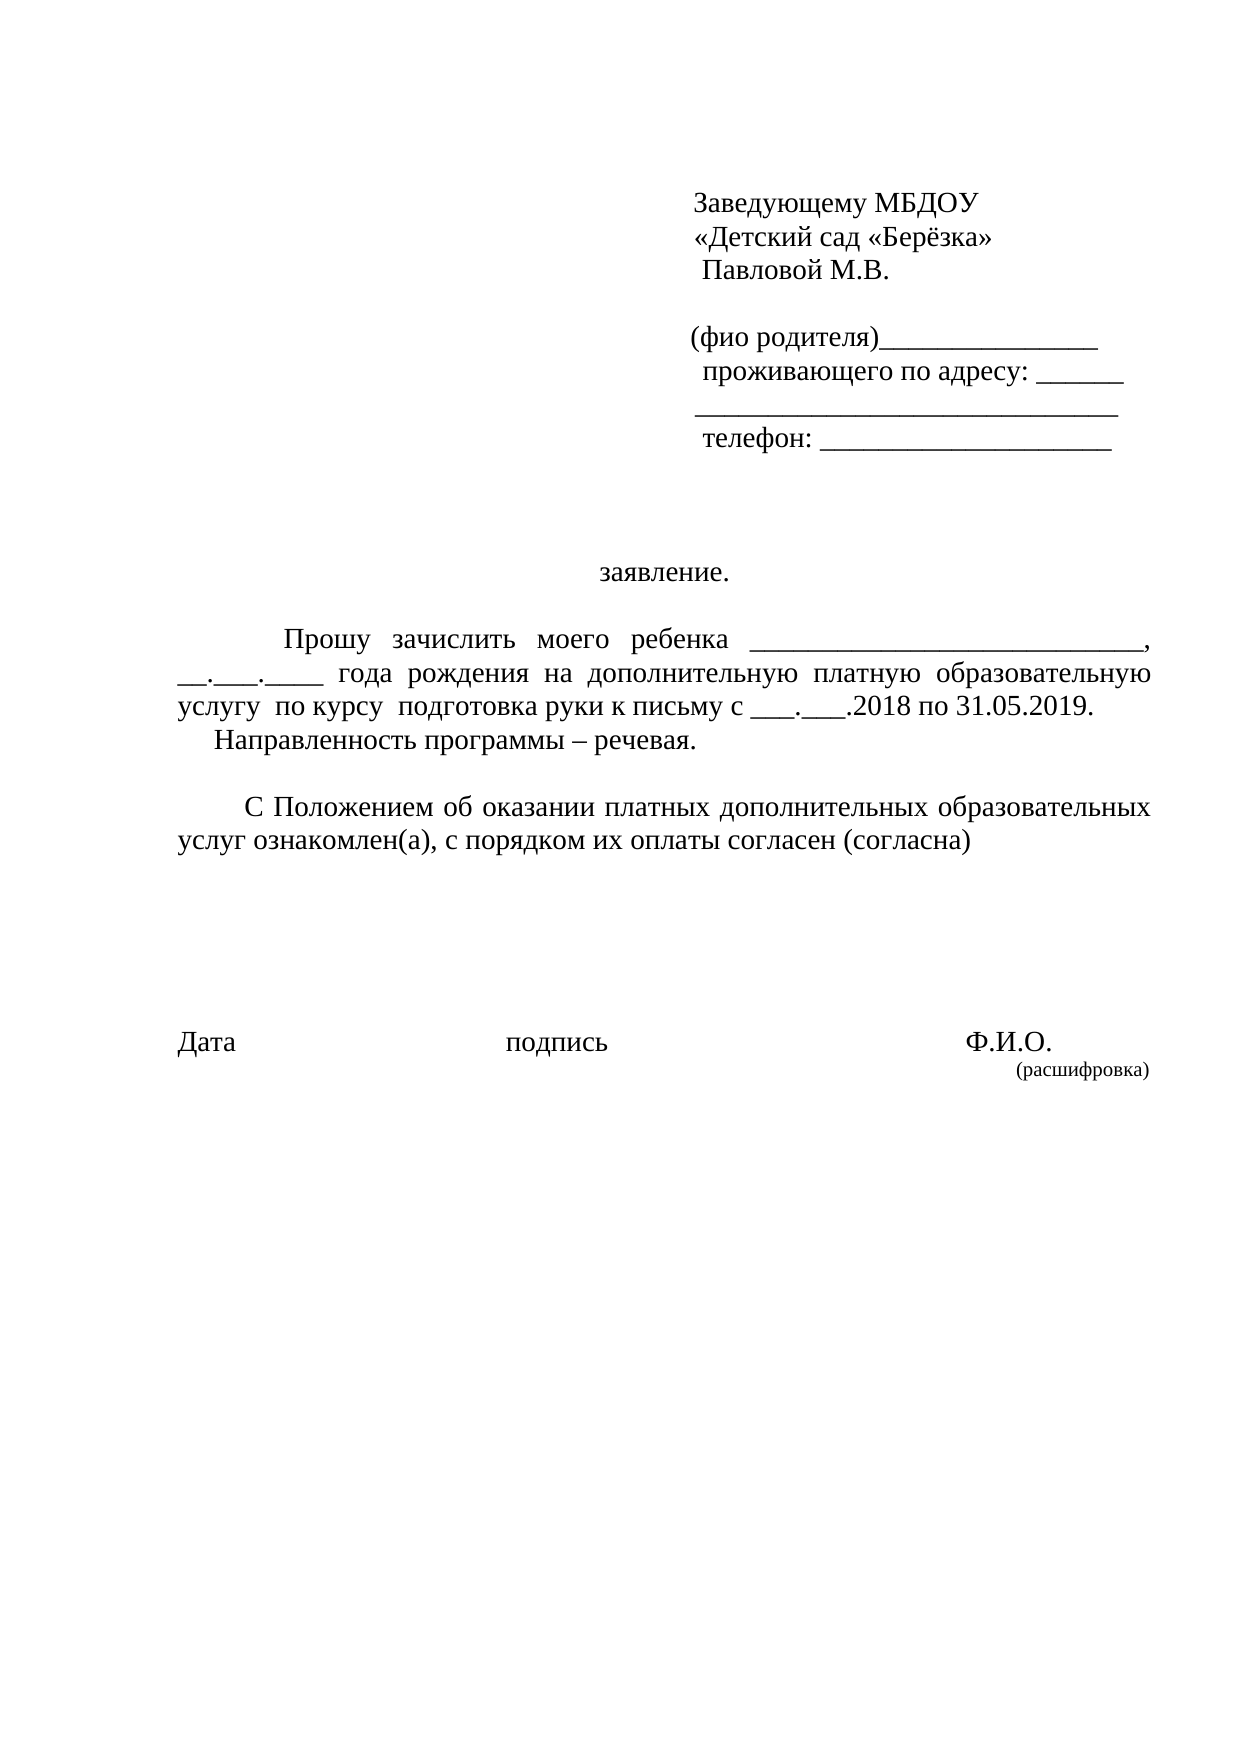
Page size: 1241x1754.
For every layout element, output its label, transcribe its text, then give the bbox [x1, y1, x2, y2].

text Направленность программы – речевая. [177, 722, 1152, 755]
text _____________________________ [177, 386, 1152, 420]
text (расшифровка) [177, 1057, 1152, 1081]
text Прошу зачислить моего ребенка ___________________________, __.___.____ года рождения на дополнительную платную образовательную услугу по курсу подготовка руки к письму с ___.___.2018 по 31.05.2019. [177, 621, 1152, 722]
text проживающего по адресу: ______ [177, 353, 1152, 386]
text Павловой М.В. [177, 252, 1152, 286]
text Заведующему МБДОУ [177, 185, 1152, 219]
text Дата подпись Ф.И.О. [177, 1024, 1152, 1057]
text С Положением об оказании платных дополнительных образовательных услуг ознакомлен(а), с порядком их оплаты согласен (согласна) [177, 789, 1152, 856]
text телефон: ____________________ [177, 420, 1152, 453]
text «Детский сад «Берёзка» [177, 219, 1152, 252]
text заявление. [177, 554, 1152, 588]
text (фио родителя)_______________ [177, 319, 1152, 353]
